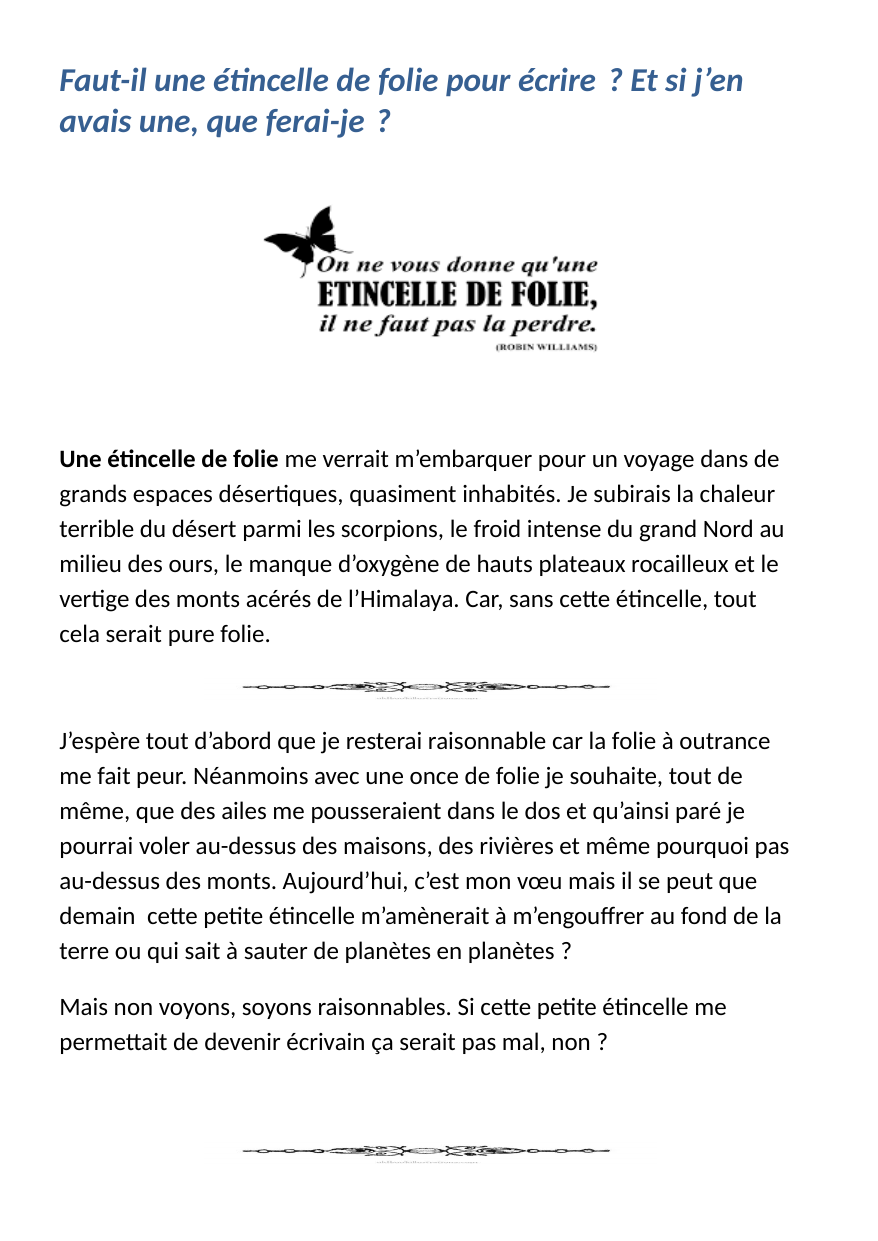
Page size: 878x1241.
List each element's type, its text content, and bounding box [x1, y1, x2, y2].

picture [263, 140, 598, 418]
picture [204, 1137, 657, 1164]
text Faut-il une étincelle de folie pour écrire ? Et si j’en avais une, que ferai-je ? [59, 59, 802, 141]
text J’espère tout d’abord que je resterai raisonnable car la folie à outrance me fait peur. Néanmoins avec une once de folie je souhaite, tout de même, que des ailes me pousseraient dans le dos et qu’ainsi paré je pourrai voler au-dessus des maisons, des rivières et même pourquoi pas au-dessus des monts. Aujourd’hui, c’est mon vœu mais il se peut que demain cette petite étincelle m’amènerait à m’engouffrer au fond de la terre ou qui sait à sauter de planètes en planètes ? [59, 725, 802, 965]
picture [204, 673, 657, 700]
text Mais non voyons, soyons raisonnables. Si cette petite étincelle me permettait de devenir écrivain ça serait pas mal, non ? [59, 991, 802, 1056]
text Une étincelle de folie me verrait m’embarquer pour un voyage dans de grands espaces désertiques, quasiment inhabités. Je subirais la chaleur terrible du désert parmi les scorpions, le froid intense du grand Nord au milieu des ours, le manque d’oxygène de hauts plateaux rocailleux et le vertige des monts acérés de l’Himalaya. Car, sans cette étincelle, tout cela serait pure folie. [59, 443, 802, 648]
